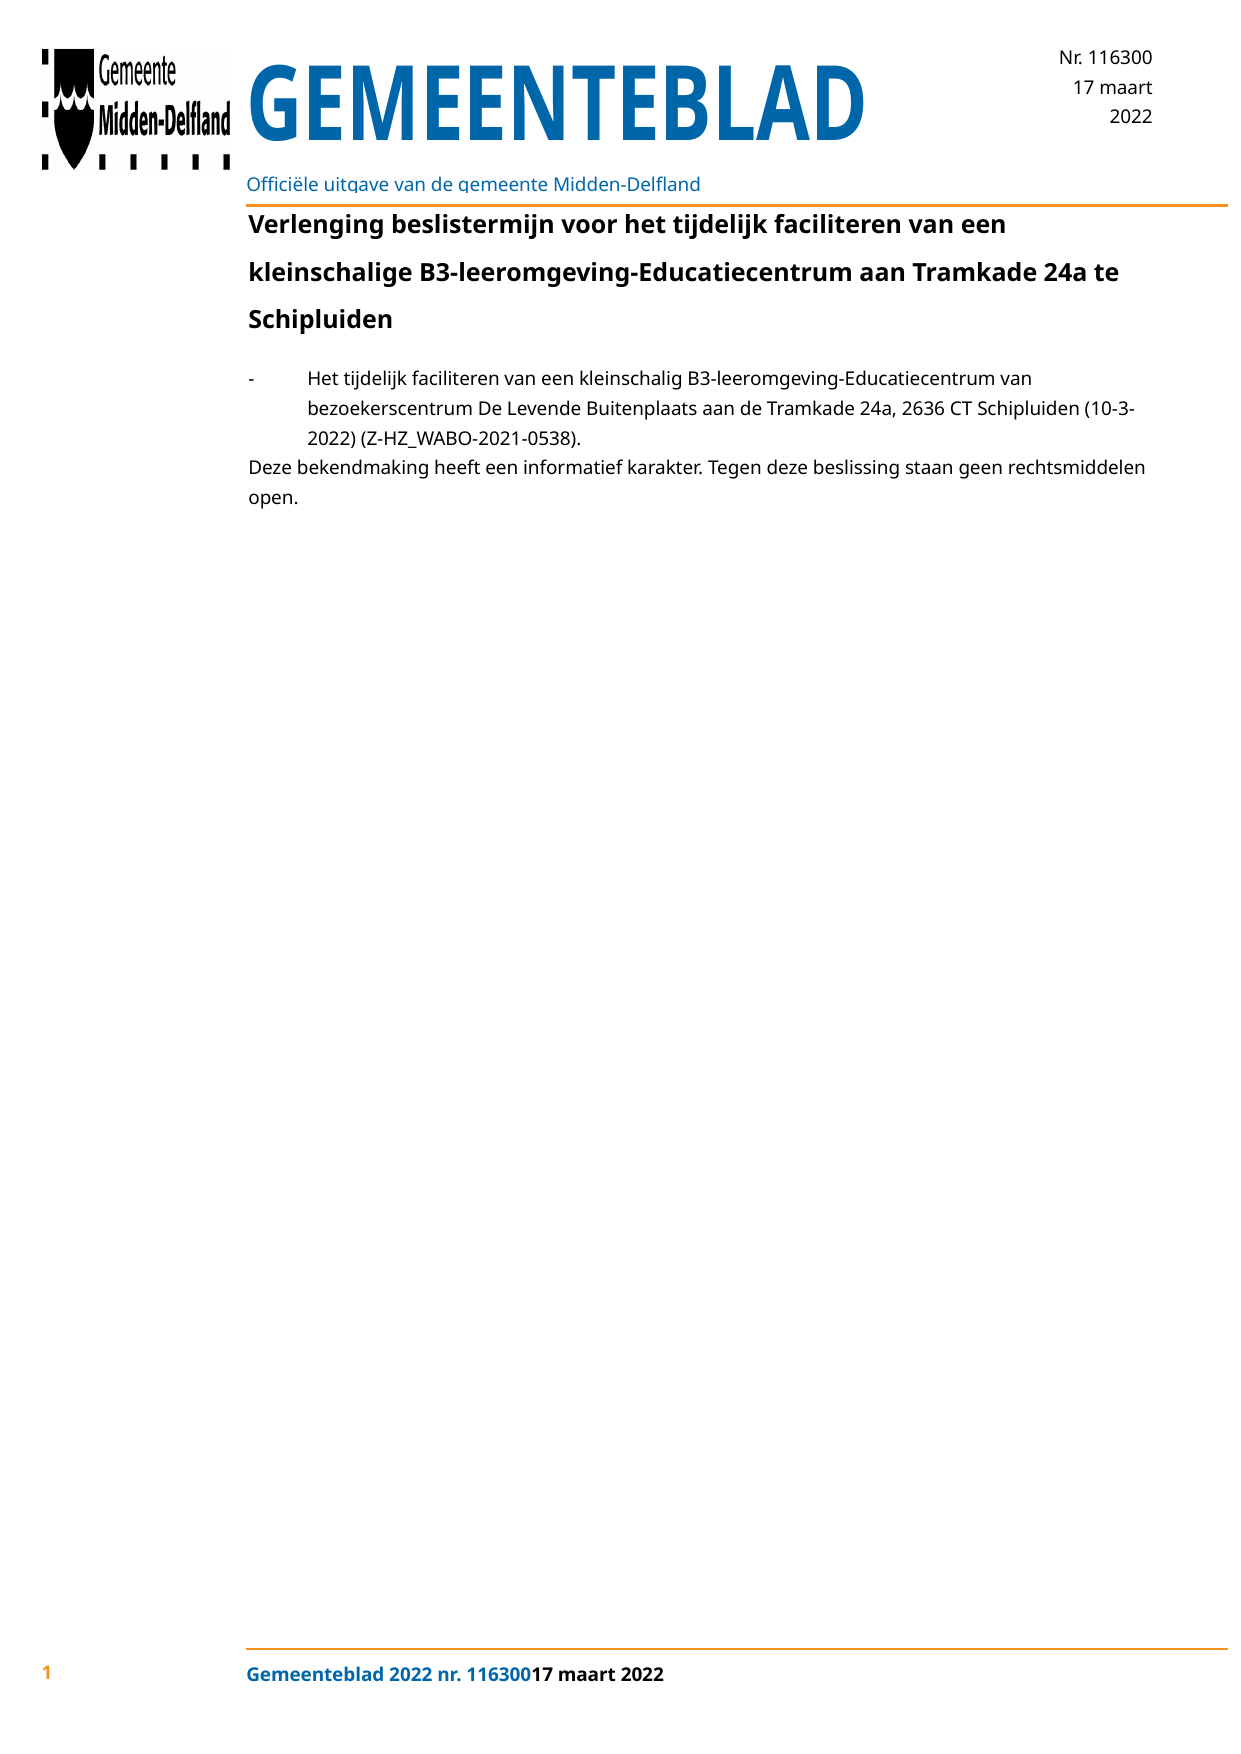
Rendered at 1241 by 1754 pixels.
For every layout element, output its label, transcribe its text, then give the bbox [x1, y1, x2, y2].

text Deze bekendmaking heeft een informatief karakter. Tegen deze beslissing staan geen rechtsmiddelen open. [248, 454, 1152, 509]
list Het tijdelijk faciliteren van een kleinschalig B3-leeromgeving-Educatiecentrum van bezoekerscentrum De Levende Buitenplaats aan de Tramkade 24a, 2636 CT Schipluiden (10-3-2022) (Z-HZ_WABO-2021-0538). [248, 366, 1152, 450]
picture [41, 47, 231, 172]
text Verlenging beslistermijn voor het tijdelijk faciliteren van een kleinschalige B3-leeromgeving-Educatiecentrum aan Tramkade 24a te Schipluiden [248, 207, 1152, 336]
